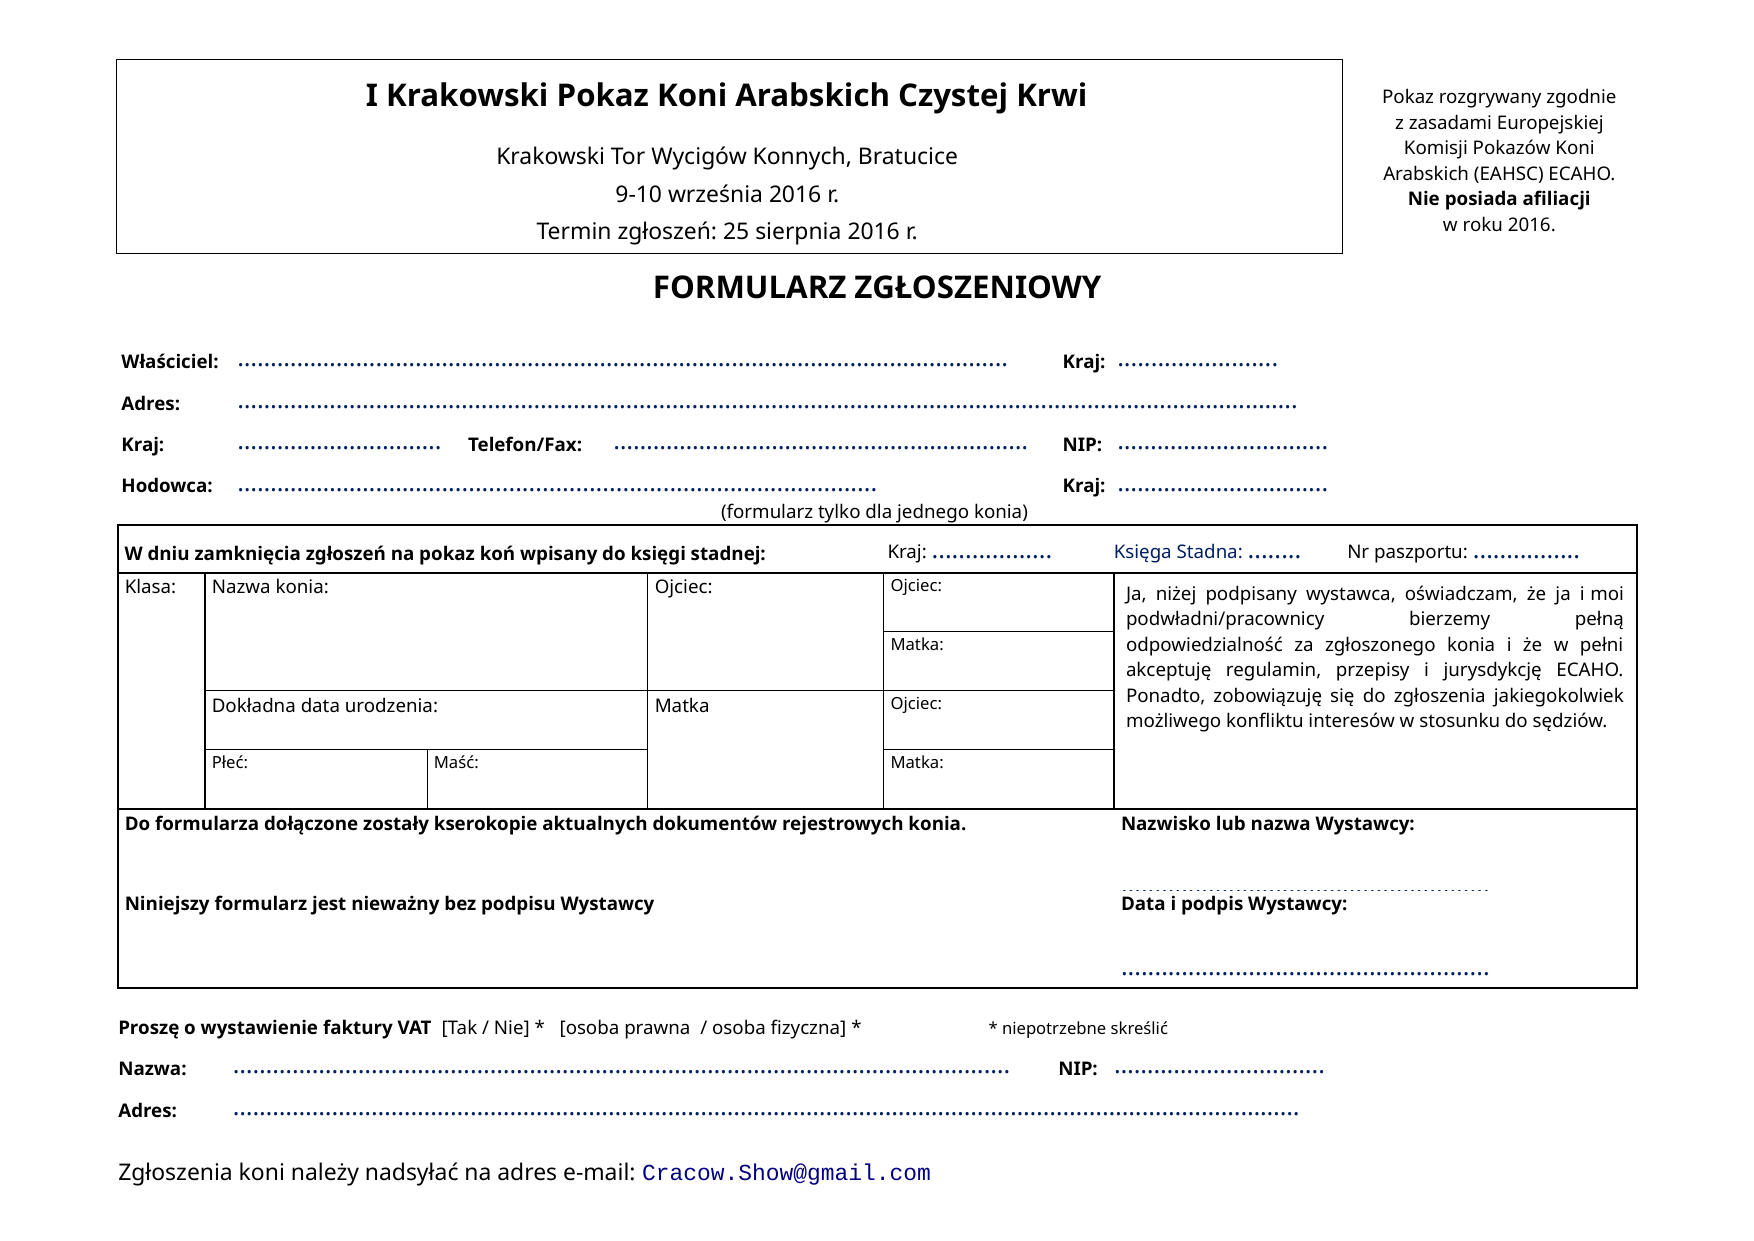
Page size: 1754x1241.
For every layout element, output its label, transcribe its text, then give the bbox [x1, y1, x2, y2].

table_header Nr paszportu: ................ [1340, 526, 1636, 572]
table_cell Nazwa: [118, 1040, 233, 1081]
table_header ........................ [1117, 333, 1348, 374]
table_cell Matka: [884, 632, 1113, 690]
table_cell ………………………….. [1114, 1040, 1342, 1081]
table_header [1343, 999, 1638, 1040]
table_cell ………………………………………………………………………………………………………. [233, 1040, 1058, 1081]
table_cell NIP: [1063, 416, 1117, 457]
table_header [1155, 60, 1342, 253]
table_cell [1343, 1081, 1638, 1123]
table_cell Ojciec: [884, 574, 1113, 631]
table_cell ………………………….................................................................. [237, 457, 1062, 498]
table_cell …………………………. [237, 416, 468, 457]
table_header ……………………………………………………………………………………………………... [237, 333, 1062, 374]
table_cell Matka [648, 691, 883, 808]
table_header I Krakowski Pokaz Koni Arabskich Czystej Krwi Krakowski Tor Wycigów Konnych, Bratucice 9-10 września 2016 r. Termin zgłoszeń: 25 sierpnia 2016 r. [299, 60, 1155, 253]
table_cell ……………………………………………………………………………………………………………………………………………… [233, 1081, 1342, 1123]
table_cell ………………………….. [1117, 457, 1348, 498]
table_cell Kraj: [121, 416, 237, 457]
table_header Zgłoszenia koni należy nadsyłać na adres e-mail: Cracow.Show@gmail.com [118, 1133, 1110, 1187]
table_cell Ojciec: [648, 574, 883, 690]
table_cell Hodowca: [121, 457, 237, 498]
table_cell Niniejszy formularz jest nieważny bez podpisu Wystawcy [119, 891, 1113, 987]
table_cell Maść: [428, 750, 647, 808]
table_header [117, 60, 299, 253]
text Nie posiada afiliacji w roku 2016. [1377, 186, 1621, 237]
table_cell NIP: [1058, 1040, 1114, 1081]
table_cell Ojciec: [884, 691, 1113, 749]
table_cell Dokładna data urodzenia: [206, 691, 647, 749]
table_cell Nazwisko lub nazwa Wystawcy: [1114, 810, 1636, 864]
table_header W dniu zamknięcia zgłoszeń na pokaz koń wpisany do księgi stadnej: [119, 526, 881, 572]
table_cell Ja, niżej podpisany wystawca, oświadczam, że ja i moi podwładni/pracownicy bierzemy pełną odpowiedzialność za zgłoszonego konia i że w pełni akceptuję regulamin, przepisy i jurysdykcję ECAHO. Ponadto, zobowiązuję się do zgłoszenia jakiegokolwiek możliwego konfliktu interesów w stosunku do sędziów. [1115, 574, 1636, 808]
table_cell ………………………….. [1117, 416, 1348, 457]
table_cell Klasa: [119, 574, 204, 808]
table_header Kraj: .................. [881, 526, 1113, 572]
table_header Księga Stadna: ........ [1114, 526, 1340, 572]
table_cell Matka: [884, 750, 1113, 808]
table_cell [1343, 1040, 1638, 1081]
table_cell Adres: [118, 1081, 233, 1123]
table_cell ....................................................... [1114, 947, 1636, 987]
table_cell Telefon/Fax: [468, 416, 613, 457]
table_cell ……………………………………………………… [613, 416, 1062, 457]
table_cell Płeć: [206, 750, 427, 808]
table_cell Kraj: [1063, 457, 1117, 498]
text (formularz tylko dla jednego konia) [118, 308, 1636, 524]
table_cell …………………………………………………………………………………………………………………………………………….. [237, 374, 1348, 416]
text Pokaz rozgrywany zgodnie z zasadami Europejskiej Komisji Pokazów Koni Arabskich (EAHSC) ECAHO. [1377, 83, 1621, 186]
table_header [1110, 1133, 1635, 1187]
table_cell Do formularza dołączone zostały kserokopie aktualnych dokumentów rejestrowych konia. [119, 810, 1113, 891]
table_header Kraj: [1063, 333, 1117, 374]
table_header Proszę o wystawienie faktury VAT [Tak / Nie] * [osoba prawna / osoba fizyczna] * * niepotrzebne skreślić [118, 999, 1342, 1040]
table_cell ....................................................... [1114, 864, 1636, 891]
table_cell Adres: [121, 374, 237, 416]
table_cell Nazwa konia: [206, 574, 647, 690]
table_header Właściciel: [121, 333, 237, 374]
text FORMULARZ ZGŁOSZENIOWY [118, 266, 1361, 308]
table_cell Data i podpis Wystawcy: [1114, 891, 1636, 947]
